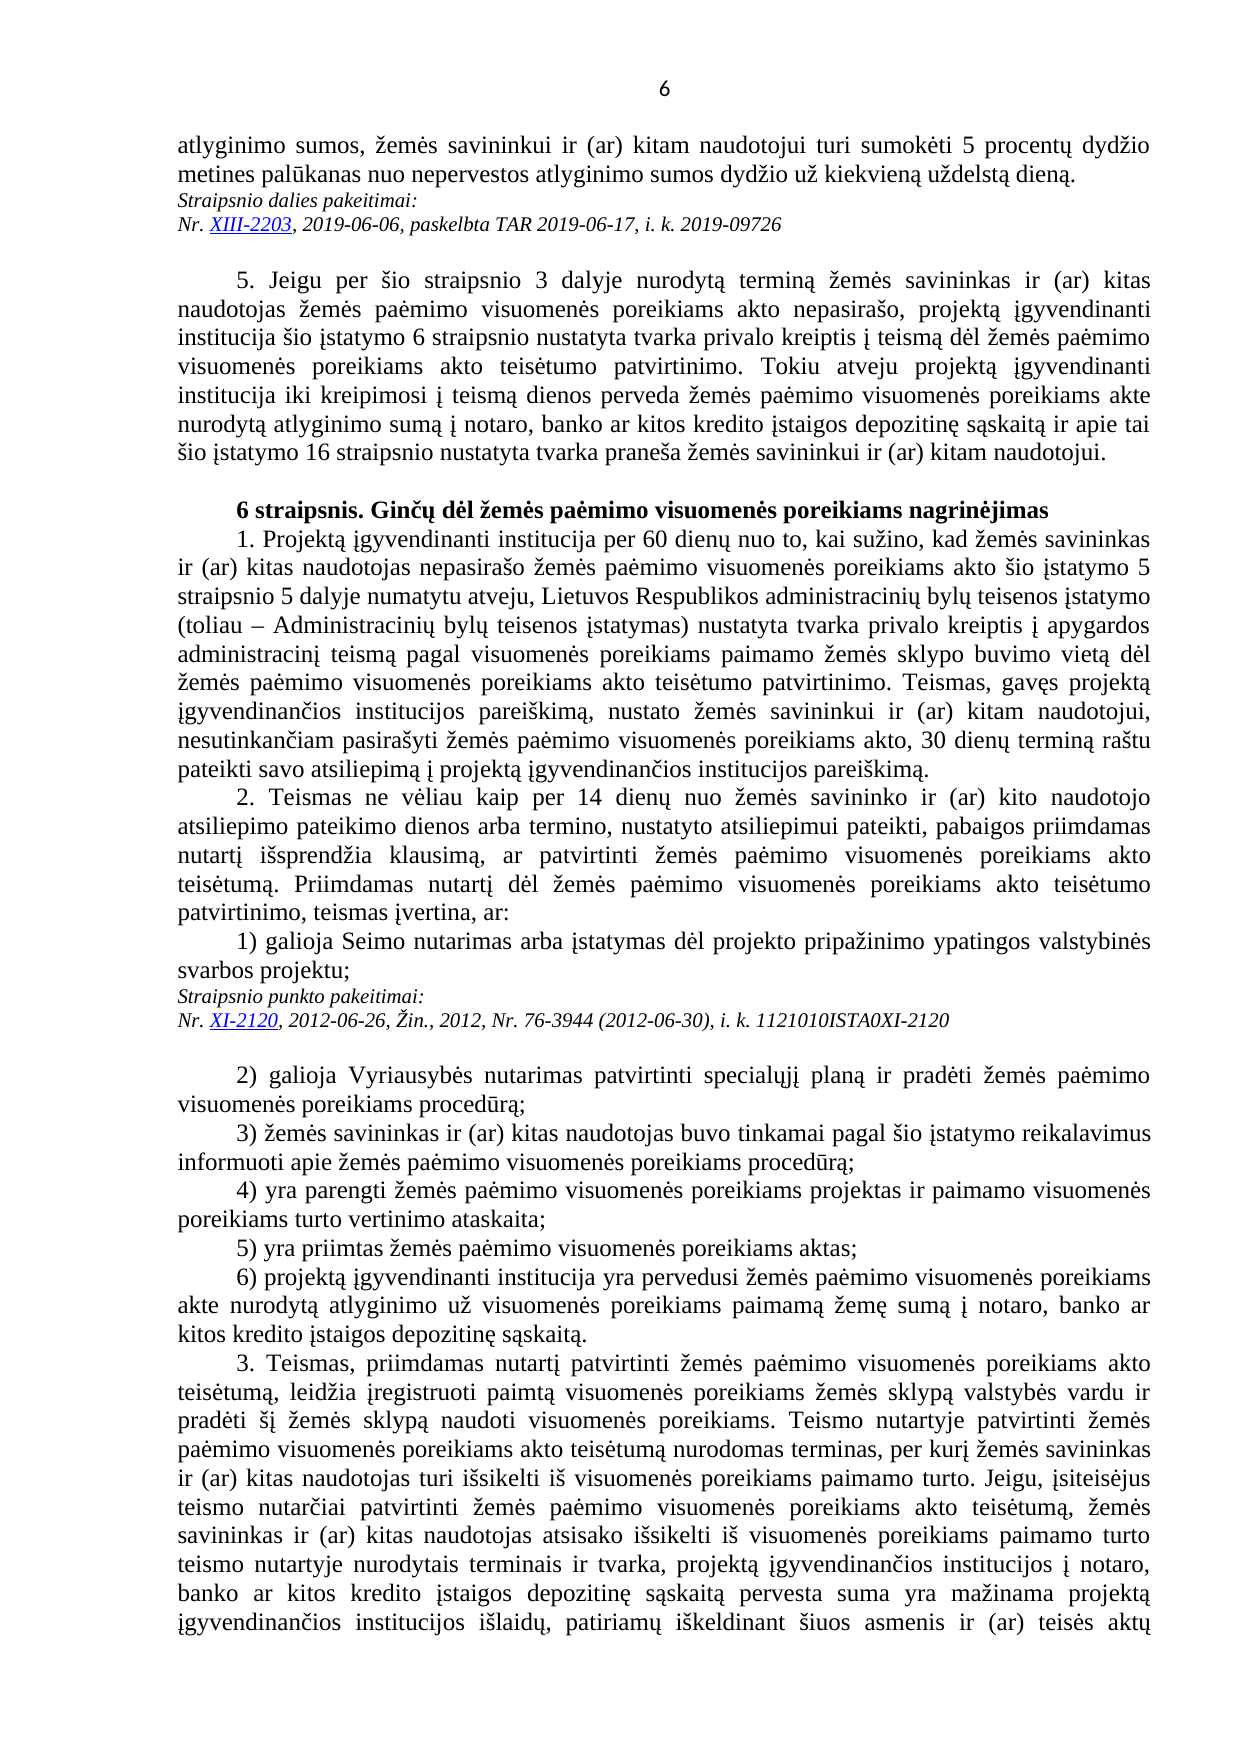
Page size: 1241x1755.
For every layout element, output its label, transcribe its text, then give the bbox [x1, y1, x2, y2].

text 1. Projektą įgyvendinanti institucija per 60 dienų nuo to, kai sužino, kad žemės savininkas ir (ar) kitas naudotojas nepasirašo žemės paėmimo visuomenės poreikiams akto šio įstatymo 5 straipsnio 5 dalyje numatytu atveju, Lietuvos Respublikos administracinių bylų teisenos įstatymo (toliau – Administracinių bylų teisenos įstatymas) nustatyta tvarka privalo kreiptis į apygardos administracinį teismą pagal visuomenės poreikiams paimamo žemės sklypo buvimo vietą dėl žemės paėmimo visuomenės poreikiams akto teisėtumo patvirtinimo. Teismas, gavęs projektą įgyvendinančios institucijos pareiškimą, nustato žemės savininkui ir (ar) kitam naudotojui, nesutinkančiam pasirašyti žemės paėmimo visuomenės poreikiams akto, 30 dienų terminą raštu pateikti savo atsiliepimą į projektą įgyvendinančios institucijos pareiškimą. [177, 524, 1152, 782]
text 1) galioja Seimo nutarimas arba įstatymas dėl projekto pripažinimo ypatingos valstybinės svarbos projektu; [177, 926, 1152, 984]
text 4) yra parengti žemės paėmimo visuomenės poreikiams projektas ir paimamo visuomenės poreikiams turto vertinimo ataskaita; [177, 1176, 1152, 1233]
text 5) yra priimtas žemės paėmimo visuomenės poreikiams aktas; [177, 1233, 1152, 1262]
text Straipsnio dalies pakeitimai: [177, 188, 1152, 212]
text 2) galioja Vyriausybės nutarimas patvirtinti specialųjį planą ir pradėti žemės paėmimo visuomenės poreikiams procedūrą; [177, 1061, 1152, 1118]
text 5. Jeigu per šio straipsnio 3 dalyje nurodytą terminą žemės savininkas ir (ar) kitas naudotojas žemės paėmimo visuomenės poreikiams akto nepasirašo, projektą įgyvendinanti institucija šio įstatymo 6 straipsnio nustatyta tvarka privalo kreiptis į teismą dėl žemės paėmimo visuomenės poreikiams akto teisėtumo patvirtinimo. Tokiu atveju projektą įgyvendinanti institucija iki kreipimosi į teismą dienos perveda žemės paėmimo visuomenės poreikiams akte nurodytą atlyginimo sumą į notaro, banko ar kitos kredito įstaigos depozitinę sąskaitą ir apie tai šio įstatymo 16 straipsnio nustatyta tvarka praneša žemės savininkui ir (ar) kitam naudotojui. [177, 265, 1152, 466]
text Nr. XI-2120, 2012-06-26, Žin., 2012, Nr. 76-3944 (2012-06-30), i. k. 1121010ISTA0XI-2120 [177, 1008, 1152, 1032]
text 3. Teismas, priimdamas nutartį patvirtinti žemės paėmimo visuomenės poreikiams akto teisėtumą, leidžia įregistruoti paimtą visuomenės poreikiams žemės sklypą valstybės vardu ir pradėti šį žemės sklypą naudoti visuomenės poreikiams. Teismo nutartyje patvirtinti žemės paėmimo visuomenės poreikiams akto teisėtumą nurodomas terminas, per kurį žemės savininkas ir (ar) kitas naudotojas turi išsikelti iš visuomenės poreikiams paimamo turto. Jeigu, įsiteisėjus teismo nutarčiai patvirtinti žemės paėmimo visuomenės poreikiams akto teisėtumą, žemės savininkas ir (ar) kitas naudotojas atsisako išsikelti iš visuomenės poreikiams paimamo turto teismo nutartyje nurodytais terminais ir tvarka, projektą įgyvendinančios institucijos į notaro, banko ar kitos kredito įstaigos depozitinę sąskaitą pervesta suma yra mažinama projektą įgyvendinančios institucijos išlaidų, patiriamų iškeldinant šiuos asmenis ir (ar) teisės aktų [177, 1348, 1152, 1636]
text 3) žemės savininkas ir (ar) kitas naudotojas buvo tinkamai pagal šio įstatymo reikalavimus informuoti apie žemės paėmimo visuomenės poreikiams procedūrą; [177, 1118, 1152, 1176]
text 2. Teismas ne vėliau kaip per 14 dienų nuo žemės savininko ir (ar) kito naudotojo atsiliepimo pateikimo dienos arba termino, nustatyto atsiliepimui pateikti, pabaigos priimdamas nutartį išsprendžia klausimą, ar patvirtinti žemės paėmimo visuomenės poreikiams akto teisėtumą. Priimdamas nutartį dėl žemės paėmimo visuomenės poreikiams akto teisėtumo patvirtinimo, teismas įvertina, ar: [177, 782, 1152, 926]
text 6 straipsnis. Ginčų dėl žemės paėmimo visuomenės poreikiams nagrinėjimas [177, 495, 1152, 524]
text 6) projektą įgyvendinanti institucija yra pervedusi žemės paėmimo visuomenės poreikiams akte nurodytą atlyginimo už visuomenės poreikiams paimamą žemę sumą į notaro, banko ar kitos kredito įstaigos depozitinę sąskaitą. [177, 1262, 1152, 1348]
text Nr. XIII-2203, 2019-06-06, paskelbta TAR 2019-06-17, i. k. 2019-09726 [177, 212, 1152, 236]
text Straipsnio punkto pakeitimai: [177, 984, 1152, 1008]
text atlyginimo sumos, žemės savininkui ir (ar) kitam naudotojui turi sumokėti 5 procentų dydžio metines palūkanas nuo nepervestos atlyginimo sumos dydžio už kiekvieną uždelstą dieną. [177, 131, 1152, 188]
